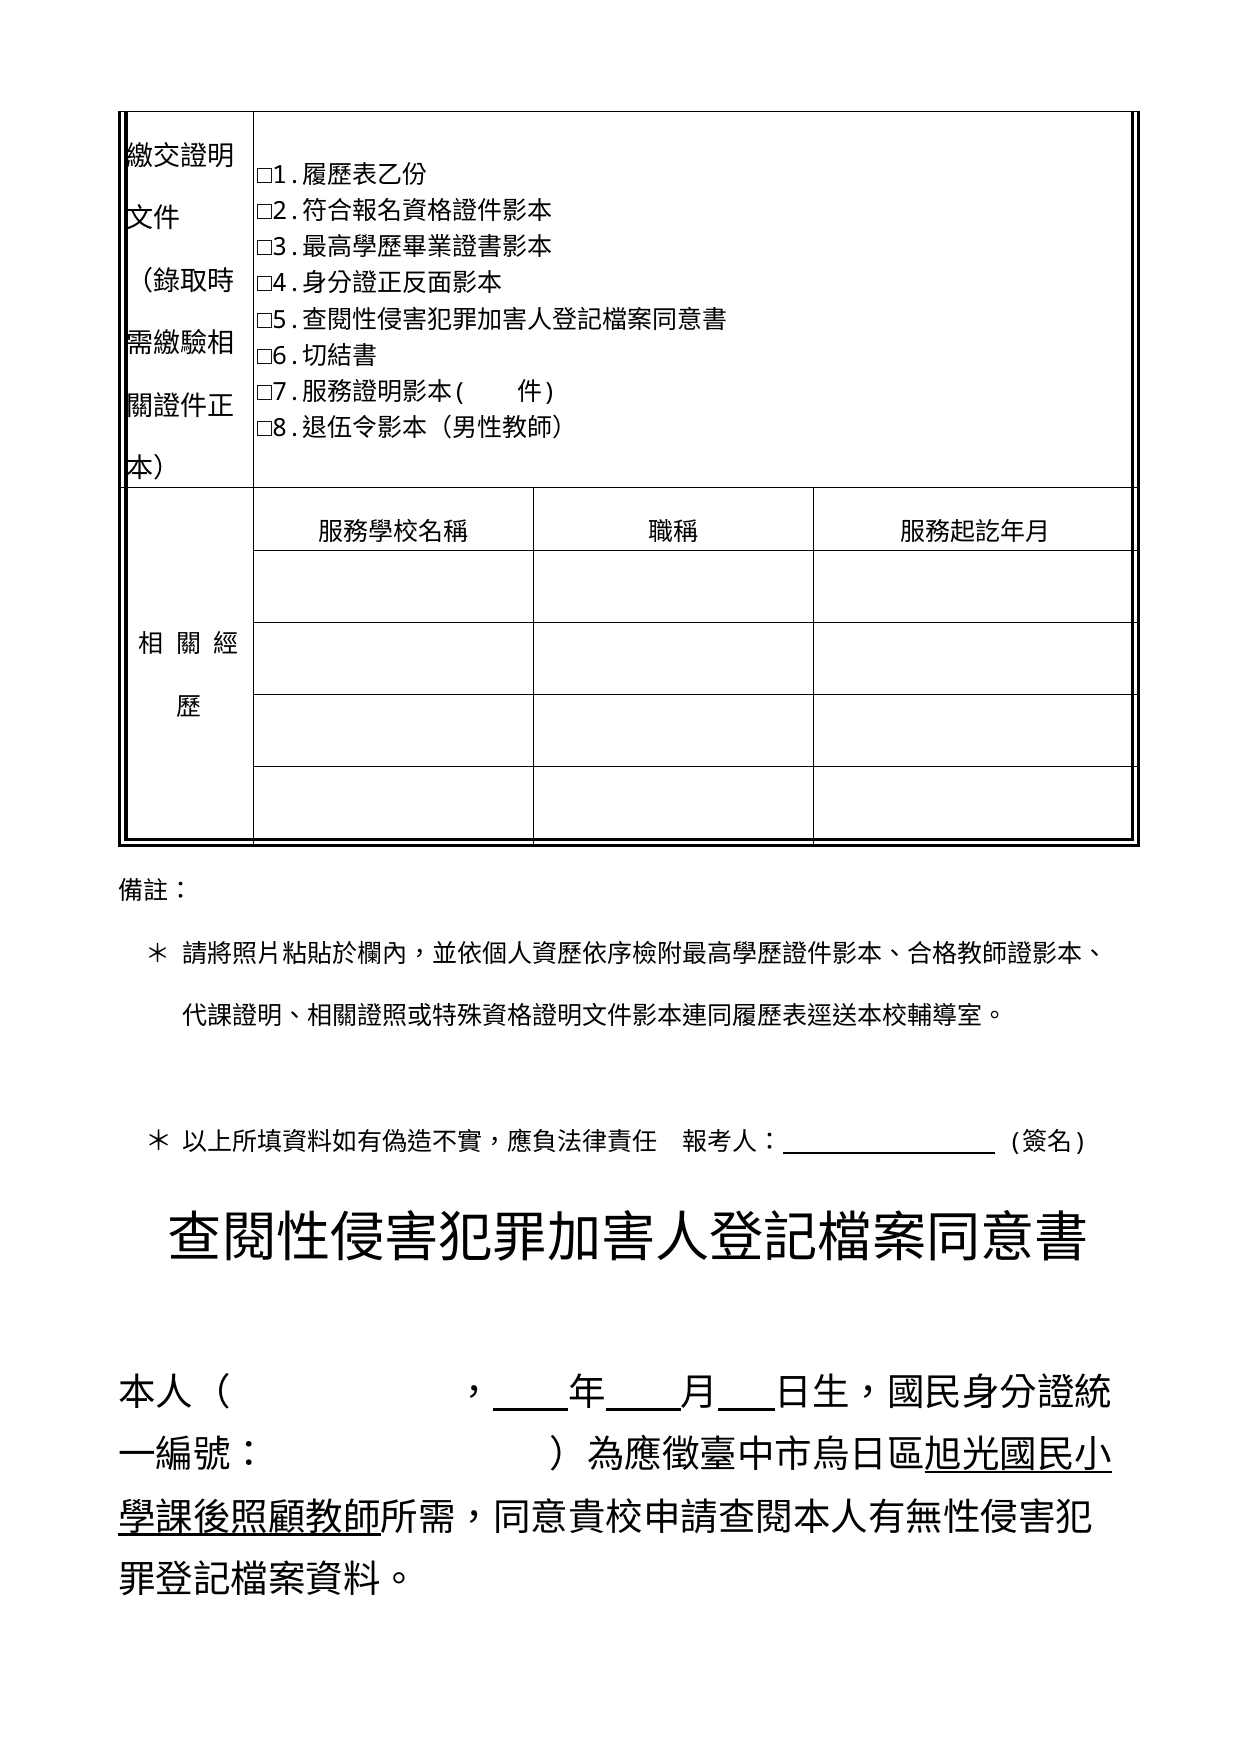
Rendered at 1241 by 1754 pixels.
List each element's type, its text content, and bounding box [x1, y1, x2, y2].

table_cell 服務起訖年月 [814, 488, 1131, 550]
list 以上所填資料如有偽造不實，應負法律責任 報考人： (簽名) [145, 1097, 1122, 1159]
table_cell 相 關 經 歷 [128, 488, 253, 838]
table_cell [814, 551, 1131, 622]
table_cell [254, 767, 533, 838]
table_cell 繳交證明 文件 （錄取時需繳驗相關證件正本） [128, 112, 253, 487]
table_cell [254, 623, 533, 694]
table_cell [814, 695, 1131, 766]
table_cell □1.履歷表乙份 □2.符合報名資格證件影本 □3.最高學歷畢業證書影本 □4.身分證正反面影本 □5.查閱性侵害犯罪加害人登記檔案同意書 □6.切結書 □7.服務證明影本( 件) □8.退伍令影本（男性教師） [254, 112, 1131, 487]
table_cell 職稱 [534, 488, 813, 550]
text 查閱性侵害犯罪加害人登記檔案同意書 [118, 1159, 1138, 1284]
table_cell [254, 695, 533, 766]
list 請將照片粘貼於欄內，並依個人資歷依序檢附最高學歷證件影本、合格教師證影本、代課證明、相關證照或特殊資格證明文件影本連同履歷表逕送本校輔導室。 [145, 909, 1122, 1034]
table_cell [254, 551, 533, 622]
table_cell [534, 767, 813, 838]
text 本人（ ， 年 月 日生，國民身分證統一編號： ）為應徵臺中市烏日區旭光國民小學課後照顧教師所需，同意貴校申請查閱本人有無性侵害犯罪登記檔案資料。 [118, 1347, 1122, 1597]
table_cell [814, 767, 1131, 838]
table_cell [534, 623, 813, 694]
table_cell [534, 695, 813, 766]
table_cell [534, 551, 813, 622]
table_cell [814, 623, 1131, 694]
table_cell 服務學校名稱 [254, 488, 533, 550]
text 備註： [118, 847, 1122, 909]
